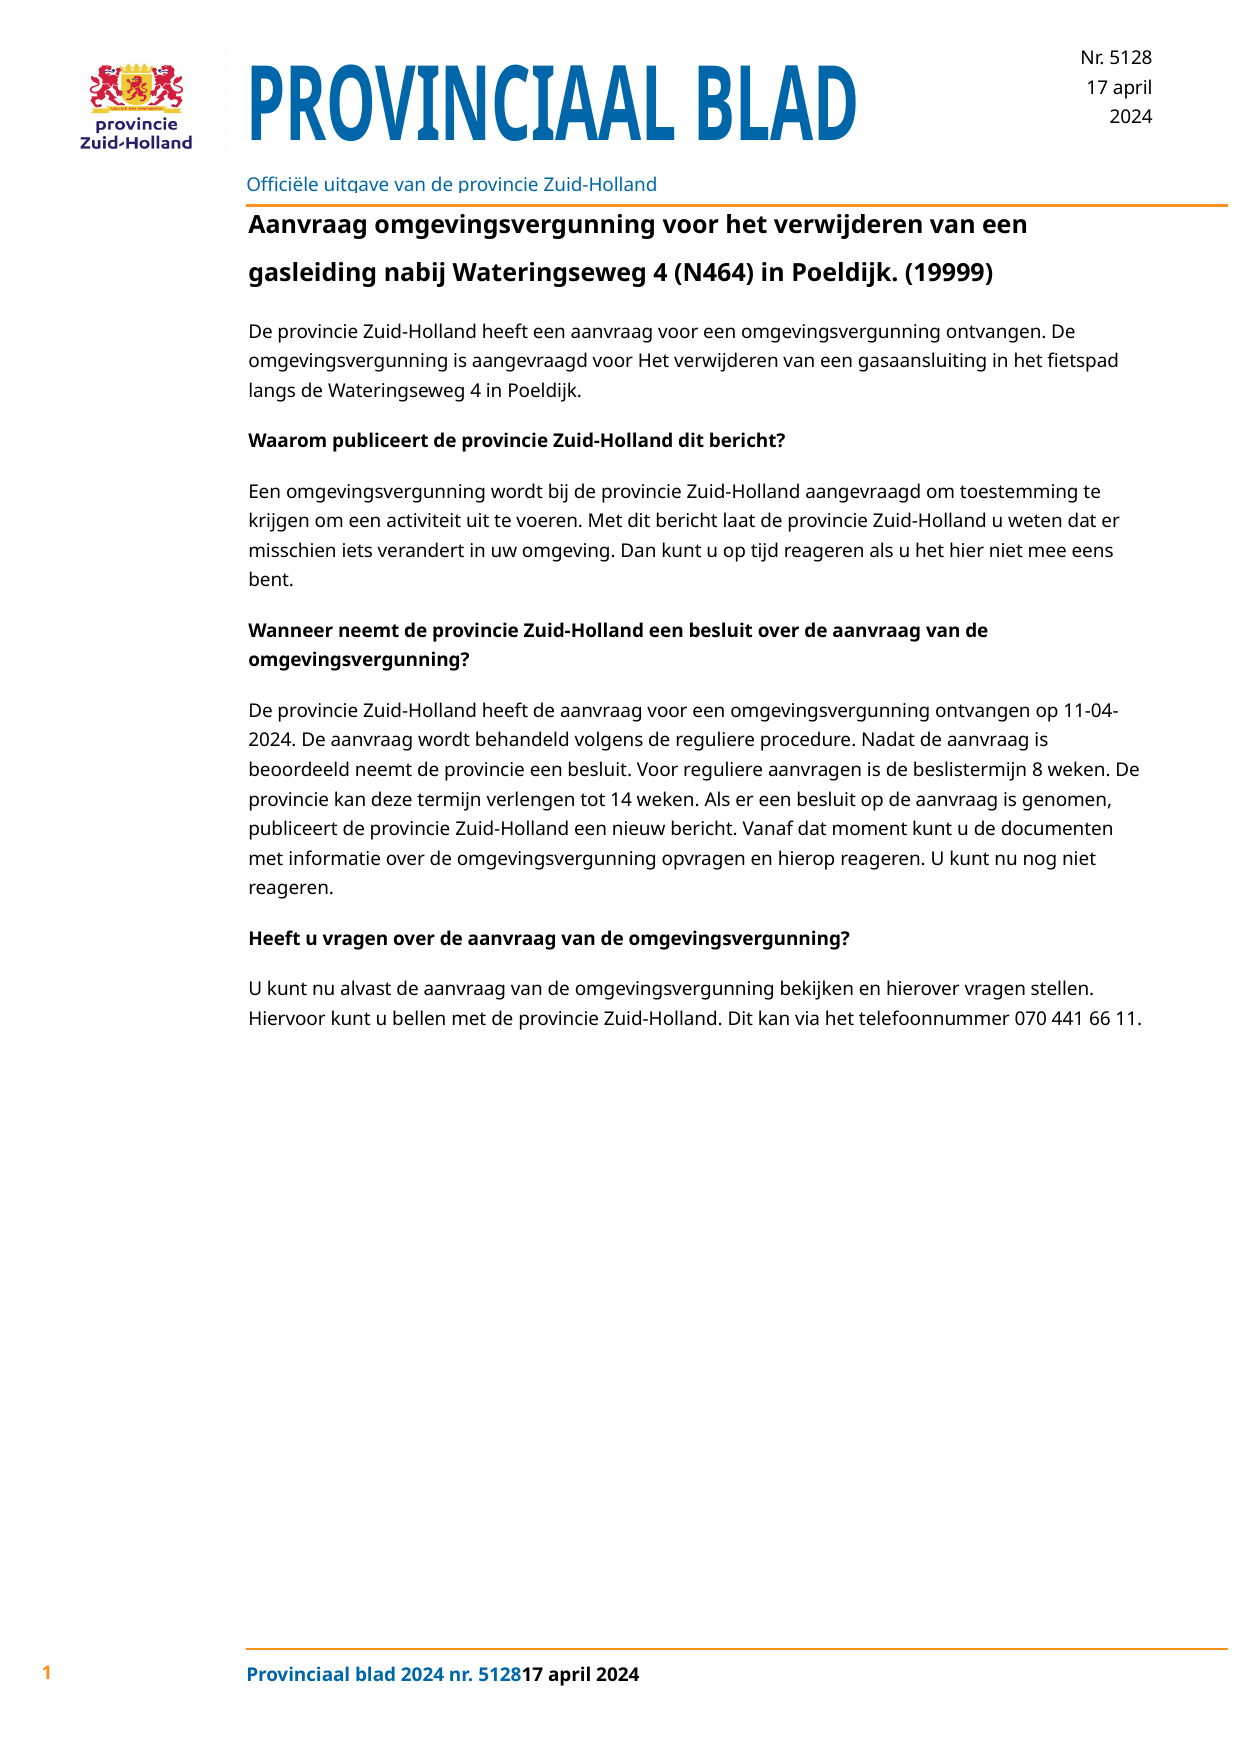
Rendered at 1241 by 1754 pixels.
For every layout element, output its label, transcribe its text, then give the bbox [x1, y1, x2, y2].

text De provincie Zuid-Holland heeft de aanvraag voor een omgevingsvergunning ontvangen op 11-04-2024. De aanvraag wordt behandeld volgens de reguliere procedure. Nadat de aanvraag is beoordeeld neemt de provincie een besluit. Voor reguliere aanvragen is de beslistermijn 8 weken. De provincie kan deze termijn verlengen tot 14 weken. Als er een besluit op de aanvraag is genomen, publiceert de provincie Zuid-Holland een nieuw bericht. Vanaf dat moment kunt u de documenten met informatie over de omgevingsvergunning opvragen en hierop reageren. U kunt nu nog niet reageren. [248, 697, 1152, 900]
text Waarom publiceert de provincie Zuid-Holland dit bericht? [248, 427, 1152, 453]
text Een omgevingsvergunning wordt bij de provincie Zuid-Holland aangevraagd om toestemming te krijgen om een activiteit uit te voeren. Met dit bericht laat de provincie Zuid-Holland u weten dat er misschien iets verandert in uw omgeving. Dan kunt u op tijd reageren als u het hier niet mee eens bent. [248, 478, 1152, 592]
text U kunt nu alvast de aanvraag van de omgevingsvergunning bekijken en hierover vragen stellen. Hiervoor kunt u bellen met de provincie Zuid-Holland. Dit kan via het telefoonnummer 070 441 66 11. [248, 975, 1152, 1031]
text Heeft u vragen over de aanvraag van de omgevingsvergunning? [248, 925, 1152, 951]
text Aanvraag omgevingsvergunning voor het verwijderen van een gasleiding nabij Wateringseweg 4 (N464) in Poeldijk. (19999) [248, 207, 1152, 288]
text De provincie Zuid-Holland heeft een aanvraag voor een omgevingsvergunning ontvangen. De omgevingsvergunning is aangevraagd voor Het verwijderen van een gasaansluiting in het fietspad langs de Wateringseweg 4 in Poeldijk. [248, 318, 1152, 403]
picture [41, 47, 231, 172]
text Wanneer neemt de provincie Zuid-Holland een besluit over de aanvraag van de omgevingsvergunning? [248, 617, 1152, 672]
